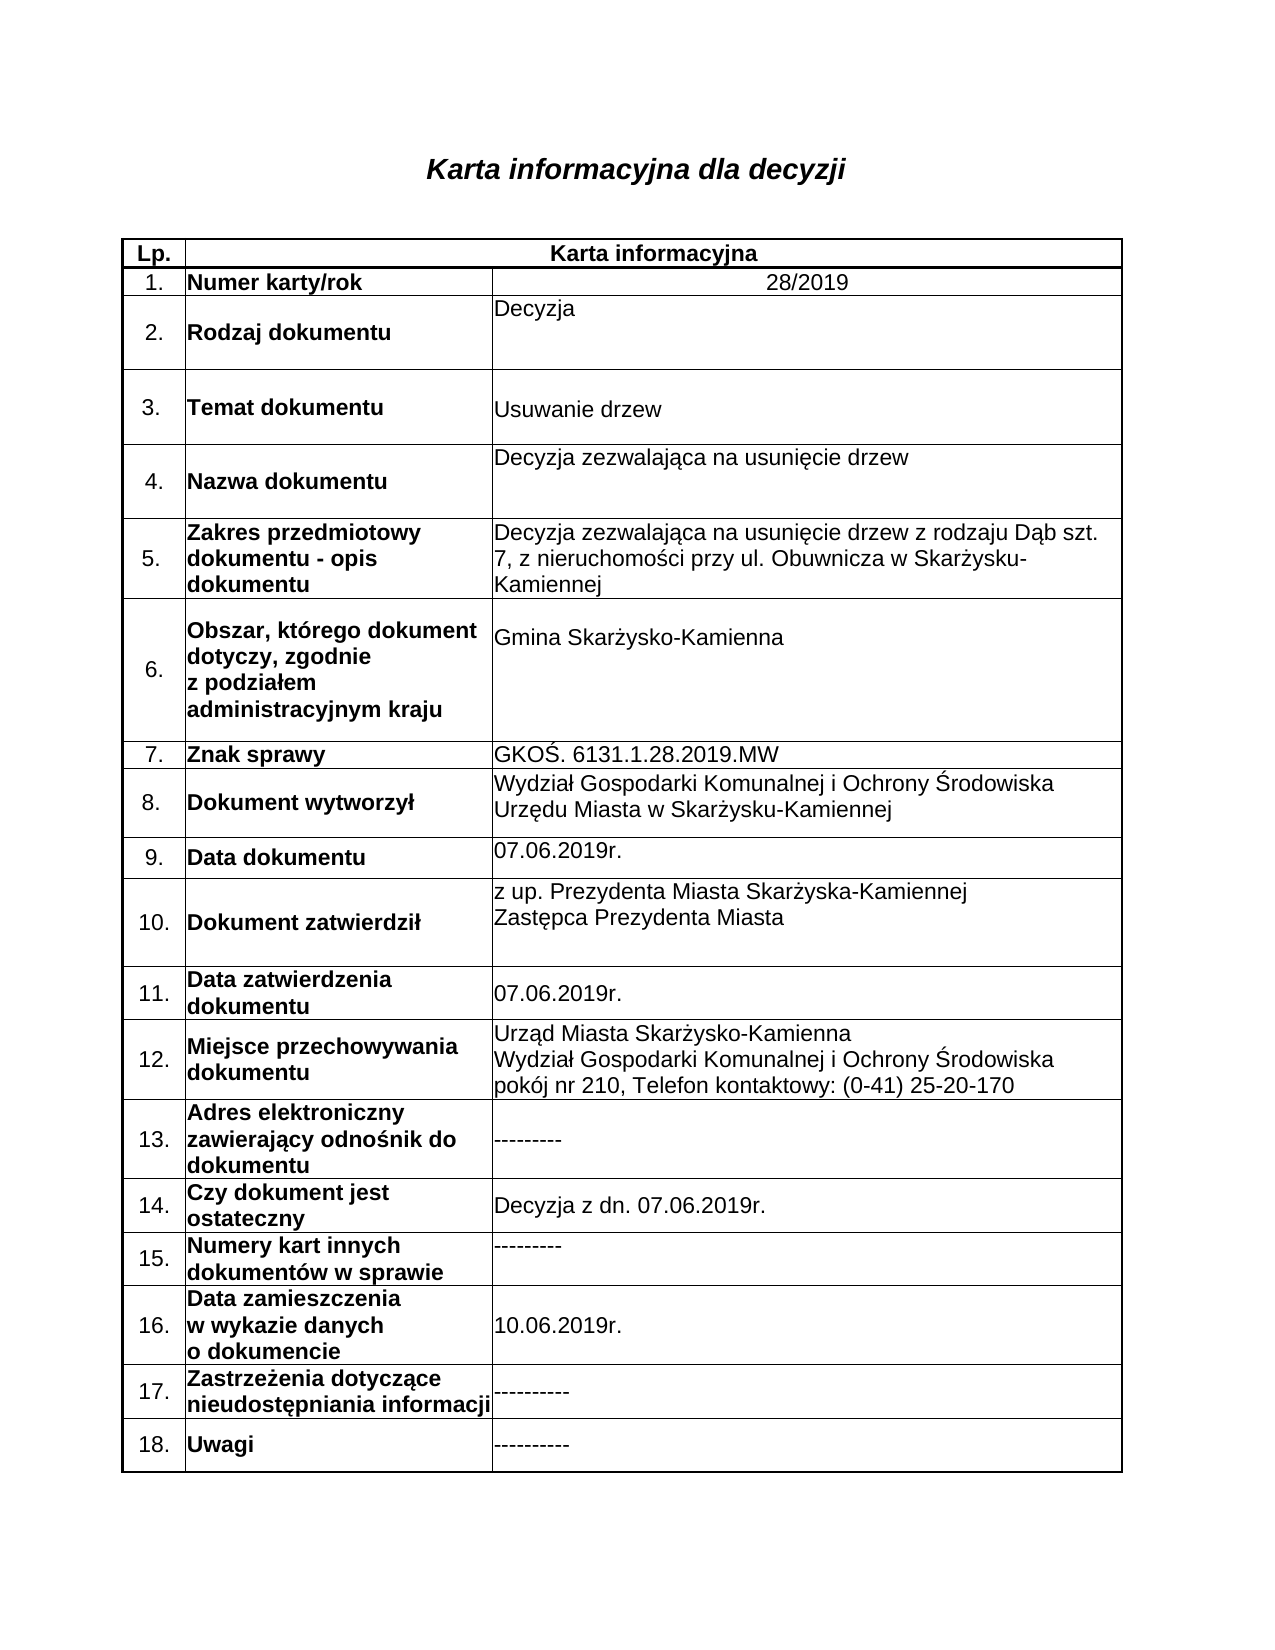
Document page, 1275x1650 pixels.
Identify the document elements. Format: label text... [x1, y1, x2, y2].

table_cell Decyzja zezwalająca na usunięcie drzew [493, 445, 1121, 518]
table_cell Decyzja z dn. 07.06.2019r. [493, 1179, 1121, 1232]
table_cell Uwagi [186, 1419, 492, 1471]
table_cell ---------- [493, 1365, 1121, 1418]
table_cell 07.06.2019r. [493, 838, 1121, 877]
table_cell 14. [124, 1179, 185, 1232]
table_header Karta informacyjna [186, 240, 1121, 266]
text Karta informacyjna dla decyzji [118, 152, 1157, 185]
table_cell 4. [124, 445, 185, 518]
table_cell Urząd Miasta Skarżysko-Kamienna Wydział Gospodarki Komunalnej i Ochrony Środowiska pokój nr 210, Telefon kontaktowy: (0-41) 25-20-170 [493, 1020, 1121, 1099]
table_header Lp. [124, 240, 185, 266]
table_cell --------- [493, 1100, 1121, 1178]
table_cell 07.06.2019r. [493, 967, 1121, 1019]
table_cell Temat dokumentu [186, 370, 492, 443]
table_cell 13. [124, 1100, 185, 1178]
table_cell z up. Prezydenta Miasta Skarżyska-Kamiennej Zastępca Prezydenta Miasta [493, 879, 1121, 966]
table_cell 10.06.2019r. [493, 1286, 1121, 1364]
table_cell Nazwa dokumentu [186, 445, 492, 518]
table_cell Znak sprawy [186, 742, 492, 767]
table_cell --------- [493, 1233, 1121, 1285]
table_cell Dokument wytworzył [186, 769, 492, 837]
table_cell 16. [124, 1286, 185, 1364]
table_cell Numer karty/rok [186, 269, 492, 295]
table_cell Data zatwierdzenia dokumentu [186, 967, 492, 1019]
table_cell 6. [124, 599, 185, 741]
table_cell 2. [124, 296, 185, 369]
table_cell 11. [124, 967, 185, 1019]
table_cell GKOŚ. 6131.1.28.2019.MW [493, 742, 1121, 767]
table_cell Obszar, którego dokument dotyczy, zgodnie z podziałem administracyjnym kraju [186, 599, 492, 741]
table_cell Wydział Gospodarki Komunalnej i Ochrony Środowiska Urzędu Miasta w Skarżysku-Kamiennej [493, 769, 1121, 837]
table_cell Decyzja zezwalająca na usunięcie drzew z rodzaju Dąb szt. 7, z nieruchomości przy ul. Obuwnicza w Skarżysku-Kamiennej [493, 519, 1121, 597]
table_cell Numery kart innych dokumentów w sprawie [186, 1233, 492, 1285]
table_cell 1. [124, 269, 185, 295]
table_cell Adres elektroniczny zawierający odnośnik do dokumentu [186, 1100, 492, 1178]
table_cell 15. [124, 1233, 185, 1285]
table_cell Zakres przedmiotowy dokumentu - opis dokumentu [186, 519, 492, 597]
table_cell 7. [124, 742, 185, 767]
table_cell Gmina Skarżysko-Kamienna [493, 599, 1121, 741]
table_cell 28/2019 [493, 269, 1121, 295]
table_cell ---------- [493, 1419, 1121, 1471]
table_cell 5. [124, 519, 185, 597]
table_cell Miejsce przechowywania dokumentu [186, 1020, 492, 1099]
table_cell Zastrzeżenia dotyczące nieudostępniania informacji [186, 1365, 492, 1418]
table_cell Data zamieszczenia w wykazie danych o dokumencie [186, 1286, 492, 1364]
table_cell Usuwanie drzew [493, 370, 1121, 443]
table_cell Rodzaj dokumentu [186, 296, 492, 369]
table_cell Decyzja [493, 296, 1121, 369]
table_cell Czy dokument jest ostateczny [186, 1179, 492, 1232]
table_cell 12. [124, 1020, 185, 1099]
table_cell 17. [124, 1365, 185, 1418]
table_cell Data dokumentu [186, 838, 492, 877]
table_cell 3. [124, 370, 185, 443]
table_cell 8. [124, 769, 185, 837]
table_cell 10. [124, 879, 185, 966]
table_cell 9. [124, 838, 185, 877]
table_cell 18. [124, 1419, 185, 1471]
table_cell Dokument zatwierdził [186, 879, 492, 966]
